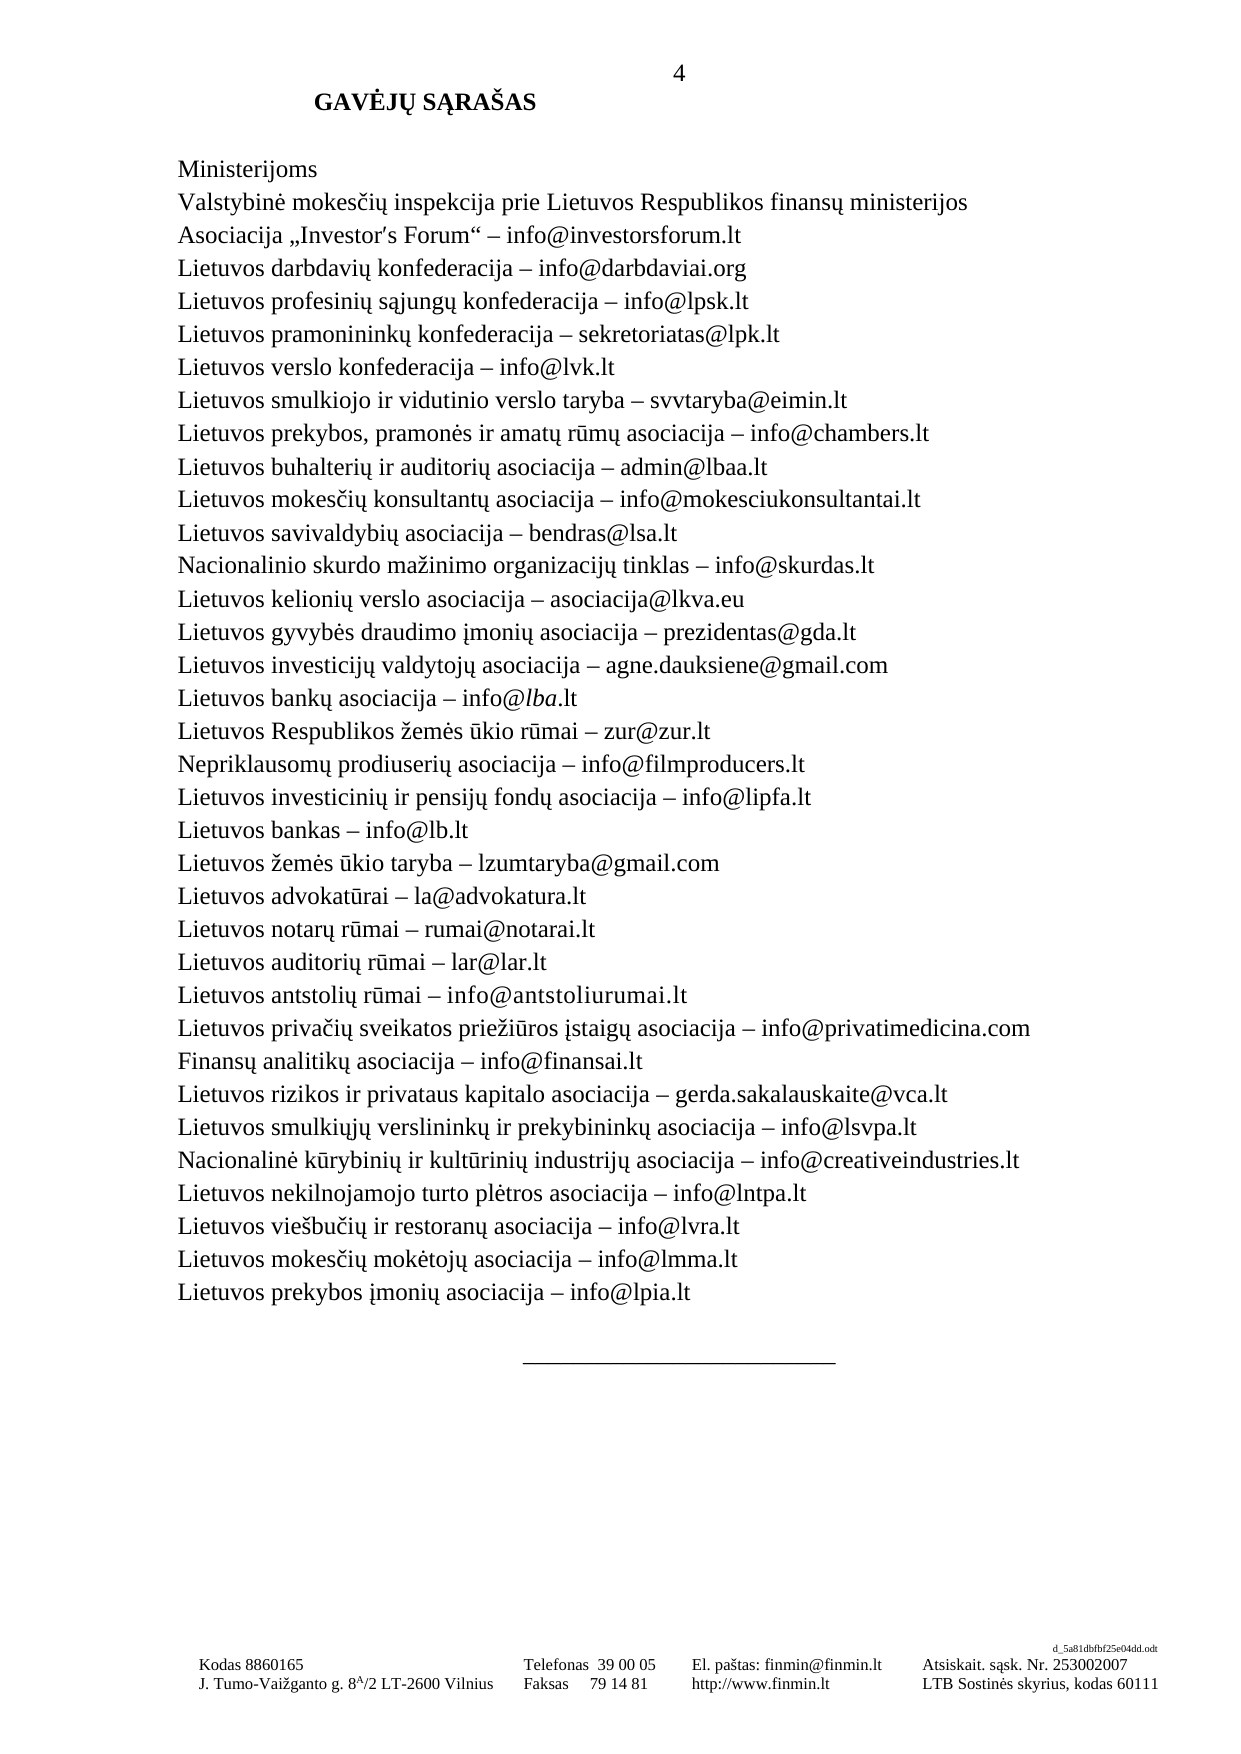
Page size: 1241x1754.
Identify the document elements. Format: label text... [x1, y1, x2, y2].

text Lietuvos prekybos įmonių asociacija – info@lpia.lt [177, 1277, 1181, 1306]
text Lietuvos investicijų valdytojų asociacija – agne.dauksiene@gmail.com [177, 650, 1181, 678]
text Lietuvos prekybos, pramonės ir amatų rūmų asociacija – info@chambers.lt [177, 418, 1181, 447]
text Lietuvos darbdavių konfederacija – info@darbdaviai.org [177, 253, 1181, 282]
text GAVĖJŲ SĄRAŠAS [177, 87, 1181, 116]
text Ministerijoms [177, 154, 1181, 183]
text Lietuvos profesinių sąjungų konfederacija – info@lpsk.lt [177, 286, 1181, 315]
text Lietuvos pramonininkų konfederacija – sekretoriatas@lpk.lt [177, 319, 1181, 348]
text Nepriklausomų prodiuserių asociacija – info@filmproducers.lt [177, 749, 1181, 777]
text Lietuvos buhalterių ir auditorių asociacija – admin@lbaa.lt [177, 452, 1181, 480]
text Lietuvos žemės ūkio taryba – lzumtaryba@gmail.com [177, 848, 1181, 877]
text Lietuvos kelionių verslo asociacija – asociacija@lkva.eu [177, 584, 1181, 612]
text Nacionalinė kūrybinių ir kultūrinių industrijų asociacija – info@creativeindustries.lt [177, 1145, 1181, 1174]
text Lietuvos savivaldybių asociacija – bendras@lsa.lt [177, 518, 1181, 546]
text Lietuvos notarų rūmai – rumai@notarai.lt [177, 914, 1181, 943]
text Lietuvos viešbučių ir restoranų asociacija – info@lvra.lt [177, 1211, 1181, 1240]
text Lietuvos smulkiųjų verslininkų ir prekybininkų asociacija – info@lsvpa.lt [177, 1112, 1181, 1141]
text Lietuvos gyvybės draudimo įmonių asociacija – prezidentas@gda.lt [177, 617, 1181, 645]
text Lietuvos advokatūrai – la@advokatura.lt [177, 881, 1181, 909]
text Lietuvos bankų asociacija – info@lba.lt [177, 683, 1181, 711]
text Lietuvos Respublikos žemės ūkio rūmai – zur@zur.lt [177, 716, 1181, 744]
text Lietuvos nekilnojamojo turto plėtros asociacija – info@lntpa.lt [177, 1178, 1181, 1207]
text Valstybinė mokesčių inspekcija prie Lietuvos Respublikos finansų ministerijos [177, 187, 1181, 216]
text Lietuvos investicinių ir pensijų fondų asociacija – info@lipfa.lt [177, 782, 1181, 811]
text Lietuvos rizikos ir privataus kapitalo asociacija – gerda.sakalauskaite@vca.lt [177, 1079, 1181, 1108]
text Lietuvos bankas – info@lb.lt [177, 815, 1181, 843]
text _________________________ [177, 1338, 1181, 1366]
text Lietuvos mokesčių mokėtojų asociacija – info@lmma.lt [177, 1244, 1181, 1273]
text Asociacija „Investorʹs Forum“ – info@investorsforum.lt [177, 220, 1181, 249]
text Lietuvos verslo konfederacija – info@lvk.lt [177, 352, 1181, 381]
text Nacionalinio skurdo mažinimo organizacijų tinklas – info@skurdas.lt [177, 551, 1181, 579]
text Lietuvos mokesčių konsultantų asociacija – info@mokesciukonsultantai.lt [177, 484, 1181, 513]
text Lietuvos auditorių rūmai – lar@lar.lt [177, 947, 1181, 976]
text Finansų analitikų asociacija – info@finansai.lt [177, 1046, 1181, 1075]
text Lietuvos privačių sveikatos priežiūros įstaigų asociacija – info@privatimedicina.com [177, 1013, 1181, 1042]
text Lietuvos antstolių rūmai – info@antstoliurumai.lt [177, 980, 1181, 1009]
text Lietuvos smulkiojo ir vidutinio verslo taryba – svvtaryba@eimin.lt [177, 386, 1181, 414]
